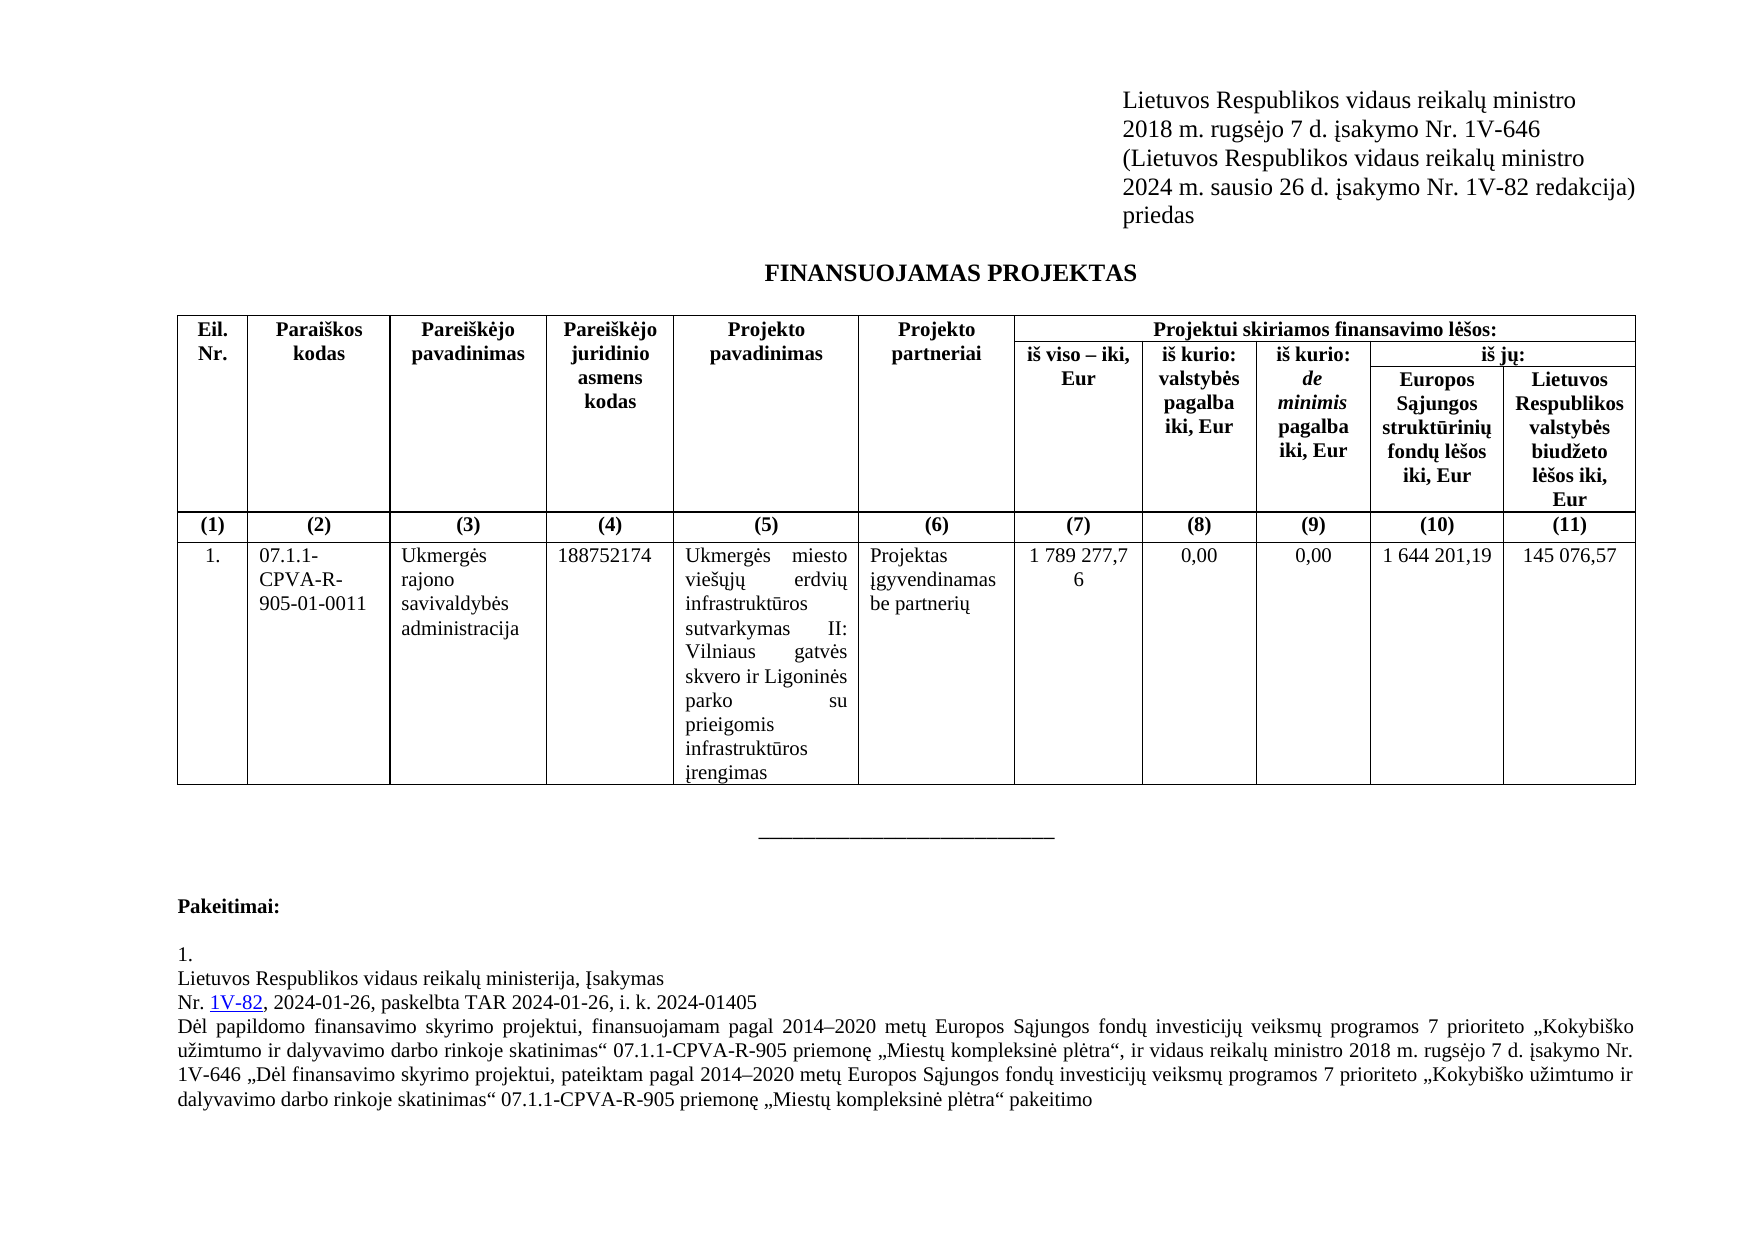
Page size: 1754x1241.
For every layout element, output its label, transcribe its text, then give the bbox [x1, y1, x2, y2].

table_cell Ukmergės miesto viešųjų erdvių infrastruktūros sutvarkymas II: Vilniaus gatvės skvero ir Ligoninės parko su prieigomis infrastruktūros įrengimas [674, 543, 858, 784]
table_cell (9) [1257, 513, 1370, 542]
table_cell 188752174 [547, 543, 673, 784]
table_cell Ukmergės rajono savivaldybės administracija [391, 543, 546, 784]
table_header Pareiškėjo juridinio asmens kodas [547, 316, 673, 511]
table_cell (10) [1371, 513, 1503, 542]
table_cell 07.1.1-CPVA-R-905-01-0011 [248, 543, 389, 784]
text 2018 m. rugsėjo 7 d. įsakymo Nr. 1V-646 [1122, 114, 1636, 143]
text FINANSUOJAMAS PROJEKTAS [177, 258, 1636, 287]
table_cell Projektas įgyvendinamas be partnerių [859, 543, 1014, 784]
text Lietuvos Respublikos vidaus reikalų ministerija, Įsakymas [177, 966, 1636, 990]
table_cell (3) [391, 513, 546, 542]
table_cell (2) [248, 513, 389, 542]
table_cell 0,00 [1143, 543, 1256, 784]
table_cell Lietuvos Respublikos valstybės biudžeto lėšos iki, Eur [1504, 367, 1635, 511]
table_cell 1. [178, 543, 247, 784]
table_header Eil. Nr. [178, 316, 247, 511]
table_cell (1) [178, 513, 247, 542]
table_header Projekto pavadinimas [674, 316, 858, 511]
table_cell iš kurio: valstybės pagalba iki, Eur [1143, 342, 1256, 511]
text (Lietuvos Respublikos vidaus reikalų ministro [1122, 143, 1636, 172]
table_cell (7) [1015, 513, 1142, 542]
table_cell 1 789 277,76 [1015, 543, 1142, 784]
table_header Projekto partneriai [859, 316, 1014, 511]
table_cell 1 644 201,19 [1371, 543, 1503, 784]
table_cell Europos Sąjungos struktūrinių fondų lėšos iki, Eur [1371, 367, 1503, 511]
text Pakeitimai: [177, 894, 1636, 918]
table_cell iš kurio: de minimis pagalba iki, Eur [1257, 342, 1370, 511]
table_header Pareiškėjo pavadinimas [391, 316, 546, 511]
text 1. [177, 942, 1636, 966]
text priedas [1122, 200, 1636, 229]
table_header Projektui skiriamos finansavimo lėšos: [1015, 316, 1635, 341]
table_cell iš viso – iki, Eur [1015, 342, 1142, 511]
table_cell (6) [859, 513, 1014, 542]
table_cell (8) [1143, 513, 1256, 542]
table_cell 0,00 [1257, 543, 1370, 784]
table_cell (4) [547, 513, 673, 542]
text Lietuvos Respublikos vidaus reikalų ministro [1122, 85, 1636, 114]
text __________________________ [177, 814, 1636, 842]
table_cell (11) [1504, 513, 1635, 542]
text 2024 m. sausio 26 d. įsakymo Nr. 1V-82 redakcija) [1122, 172, 1636, 200]
table_cell (5) [674, 513, 858, 542]
table_cell 145 076,57 [1504, 543, 1635, 784]
table_header Paraiškos kodas [248, 316, 389, 511]
table_cell iš jų: [1371, 342, 1635, 366]
text Nr. 1V-82, 2024-01-26, paskelbta TAR 2024-01-26, i. k. 2024-01405 [177, 990, 1636, 1014]
text Dėl papildomo finansavimo skyrimo projektui, finansuojamam pagal 2014–2020 metų Europos Sąjungos fondų investicijų veiksmų programos 7 prioriteto „Kokybiško užimtumo ir dalyvavimo darbo rinkoje skatinimas“ 07.1.1-CPVA-R-905 priemonę „Miestų kompleksinė plėtra“, ir vidaus reikalų ministro 2018 m. rugsėjo 7 d. įsakymo Nr. 1V-646 „Dėl finansavimo skyrimo projektui, pateiktam pagal 2014–2020 metų Europos Sąjungos fondų investicijų veiksmų programos 7 prioriteto „Kokybiško užimtumo ir dalyvavimo darbo rinkoje skatinimas“ 07.1.1-CPVA-R-905 priemonę „Miestų kompleksinė plėtra“ pakeitimo [177, 1014, 1636, 1111]
